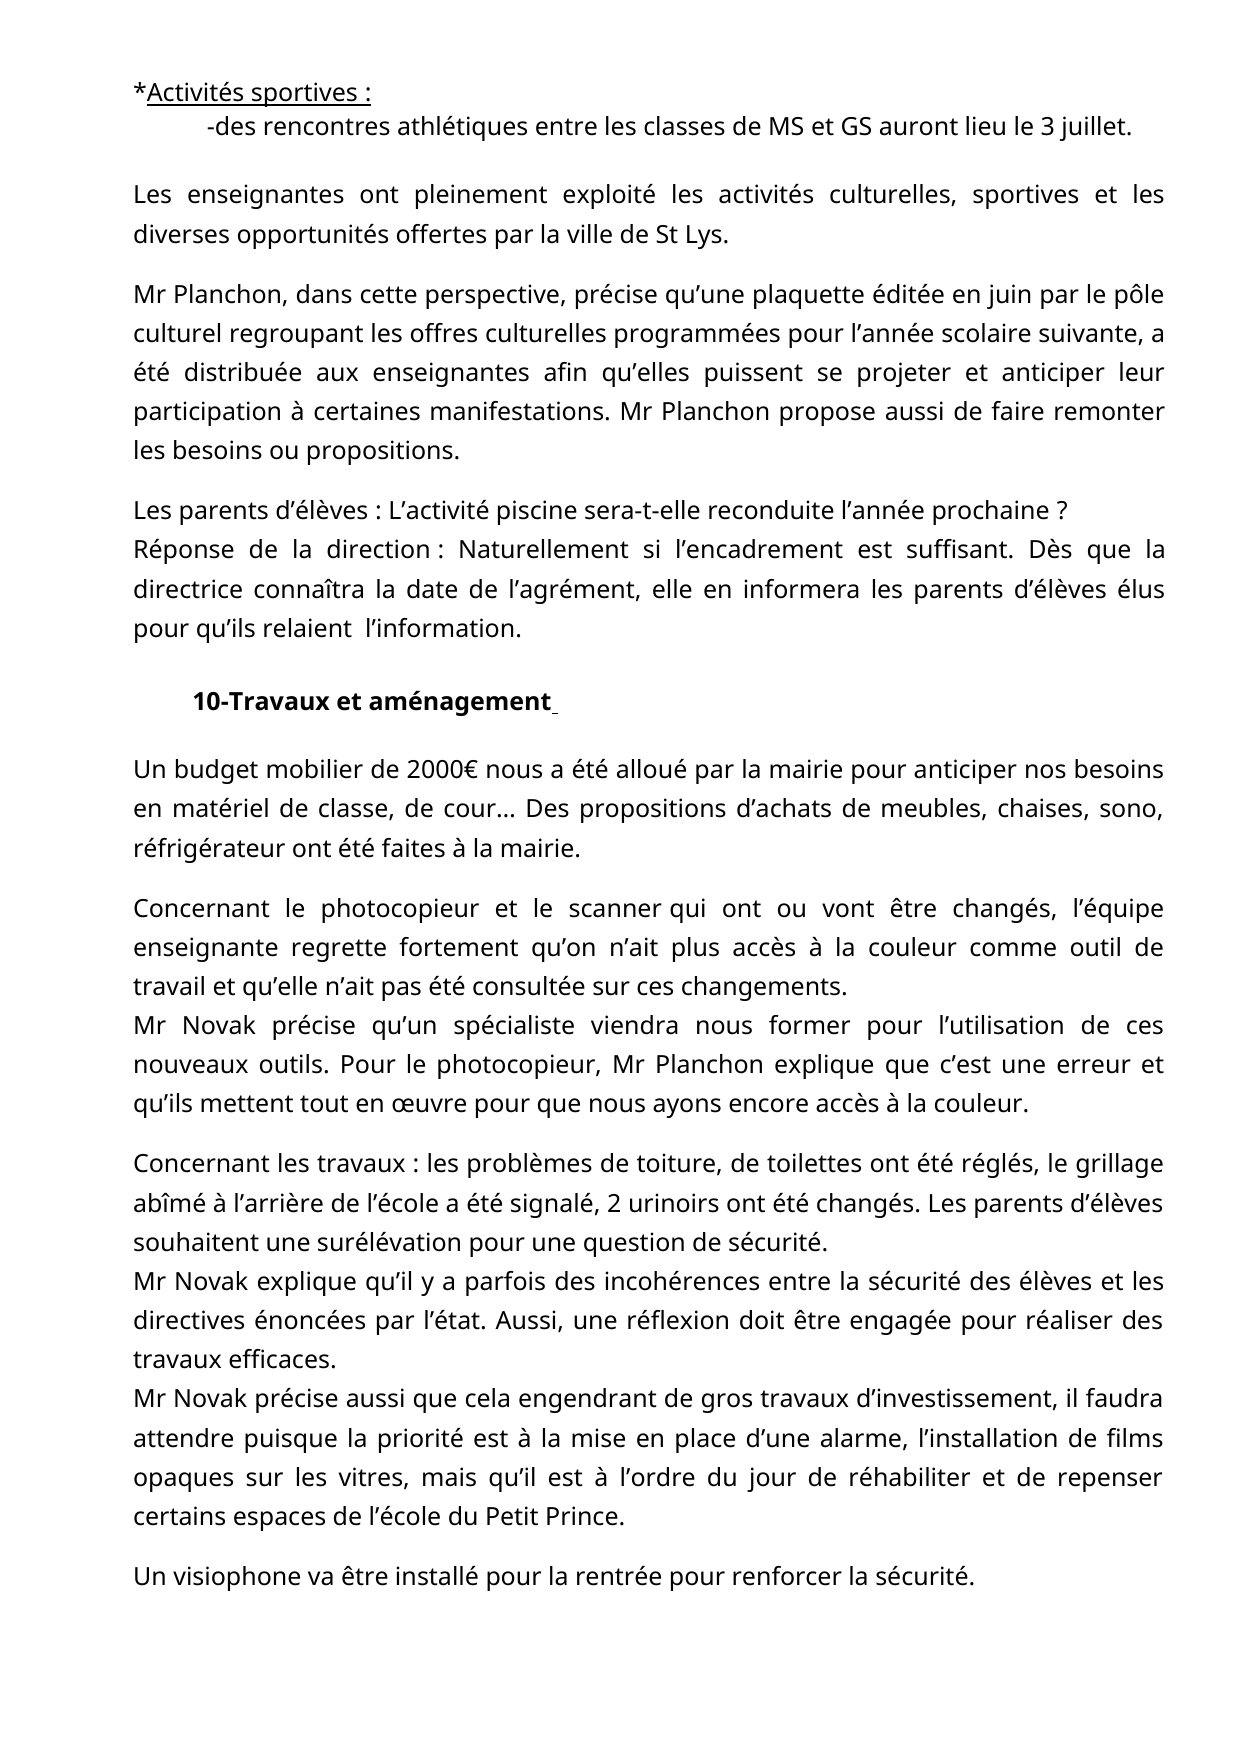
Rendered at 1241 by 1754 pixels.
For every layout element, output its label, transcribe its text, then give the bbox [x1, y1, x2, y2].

text Un visiophone va être installé pour la rentrée pour renforcer la sécurité. [133, 1558, 1165, 1593]
text Mr Planchon, dans cette perspective, précise qu’une plaquette éditée en juin par le pôle culturel regroupant les offres culturelles programmées pour l’année scolaire suivante, a été distribuée aux enseignantes afin qu’elles puissent se projeter et anticiper leur participation à certaines manifestations. Mr Planchon propose aussi de faire remonter les besoins ou propositions. [133, 276, 1167, 467]
text -des rencontres athlétiques entre les classes de MS et GS auront lieu le 3 juillet. [133, 109, 1167, 143]
text Concernant le photocopieur et le scanner qui ont ou vont être changés, l’équipe enseignante regrette fortement qu’on n’ait plus accès à la couleur comme outil de travail et qu’elle n’ait pas été consultée sur ces changements. [133, 890, 1165, 1003]
text Mr Novak explique qu’il y a parfois des incohérences entre la sécurité des élèves et les directives énoncées par l’état. Aussi, une réflexion doit être engagée pour réaliser des travaux efficaces. [133, 1263, 1165, 1376]
text Concernant les travaux : les problèmes de toiture, de toilettes ont été réglés, le grillage abîmé à l’arrière de l’école a été signalé, 2 urinoirs ont été changés. Les parents d’élèves souhaitent une surélévation pour une question de sécurité. [133, 1146, 1165, 1258]
text Mr Novak précise aussi que cela engendrant de gros travaux d’investissement, il faudra attendre puisque la priorité est à la mise en place d’une alarme, l’installation de films opaques sur les vitres, mais qu’il est à l’ordre du jour de réhabiliter et de repenser certains espaces de l’école du Petit Prince. [133, 1381, 1165, 1533]
text Les enseignantes ont pleinement exploité les activités culturelles, sportives et les diverses opportunités offertes par la ville de St Lys. [133, 177, 1167, 250]
text Un budget mobilier de 2000€ nous a été alloué par la mairie pour anticiper nos besoins en matériel de classe, de cour… Des propositions d’achats de meubles, chaises, sono, réfrigérateur ont été faites à la mairie. [133, 752, 1165, 864]
text Les parents d’élèves : L’activité piscine sera-t-elle reconduite l’année prochaine ? [133, 493, 1167, 527]
text *Activités sportives : [133, 75, 1167, 109]
text Réponse de la direction : Naturellement si l’encadrement est suffisant. Dès que la directrice connaîtra la date de l’agrément, elle en informera les parents d’élèves élus pour qu’ils relaient l’information. [133, 532, 1167, 644]
text 10-Travaux et aménagement [133, 684, 1230, 718]
text Mr Novak précise qu’un spécialiste viendra nous former pour l’utilisation de ces nouveaux outils. Pour le photocopieur, Mr Planchon explique que c’est une erreur et qu’ils mettent tout en œuvre pour que nous ayons encore accès à la couleur. [133, 1008, 1165, 1120]
